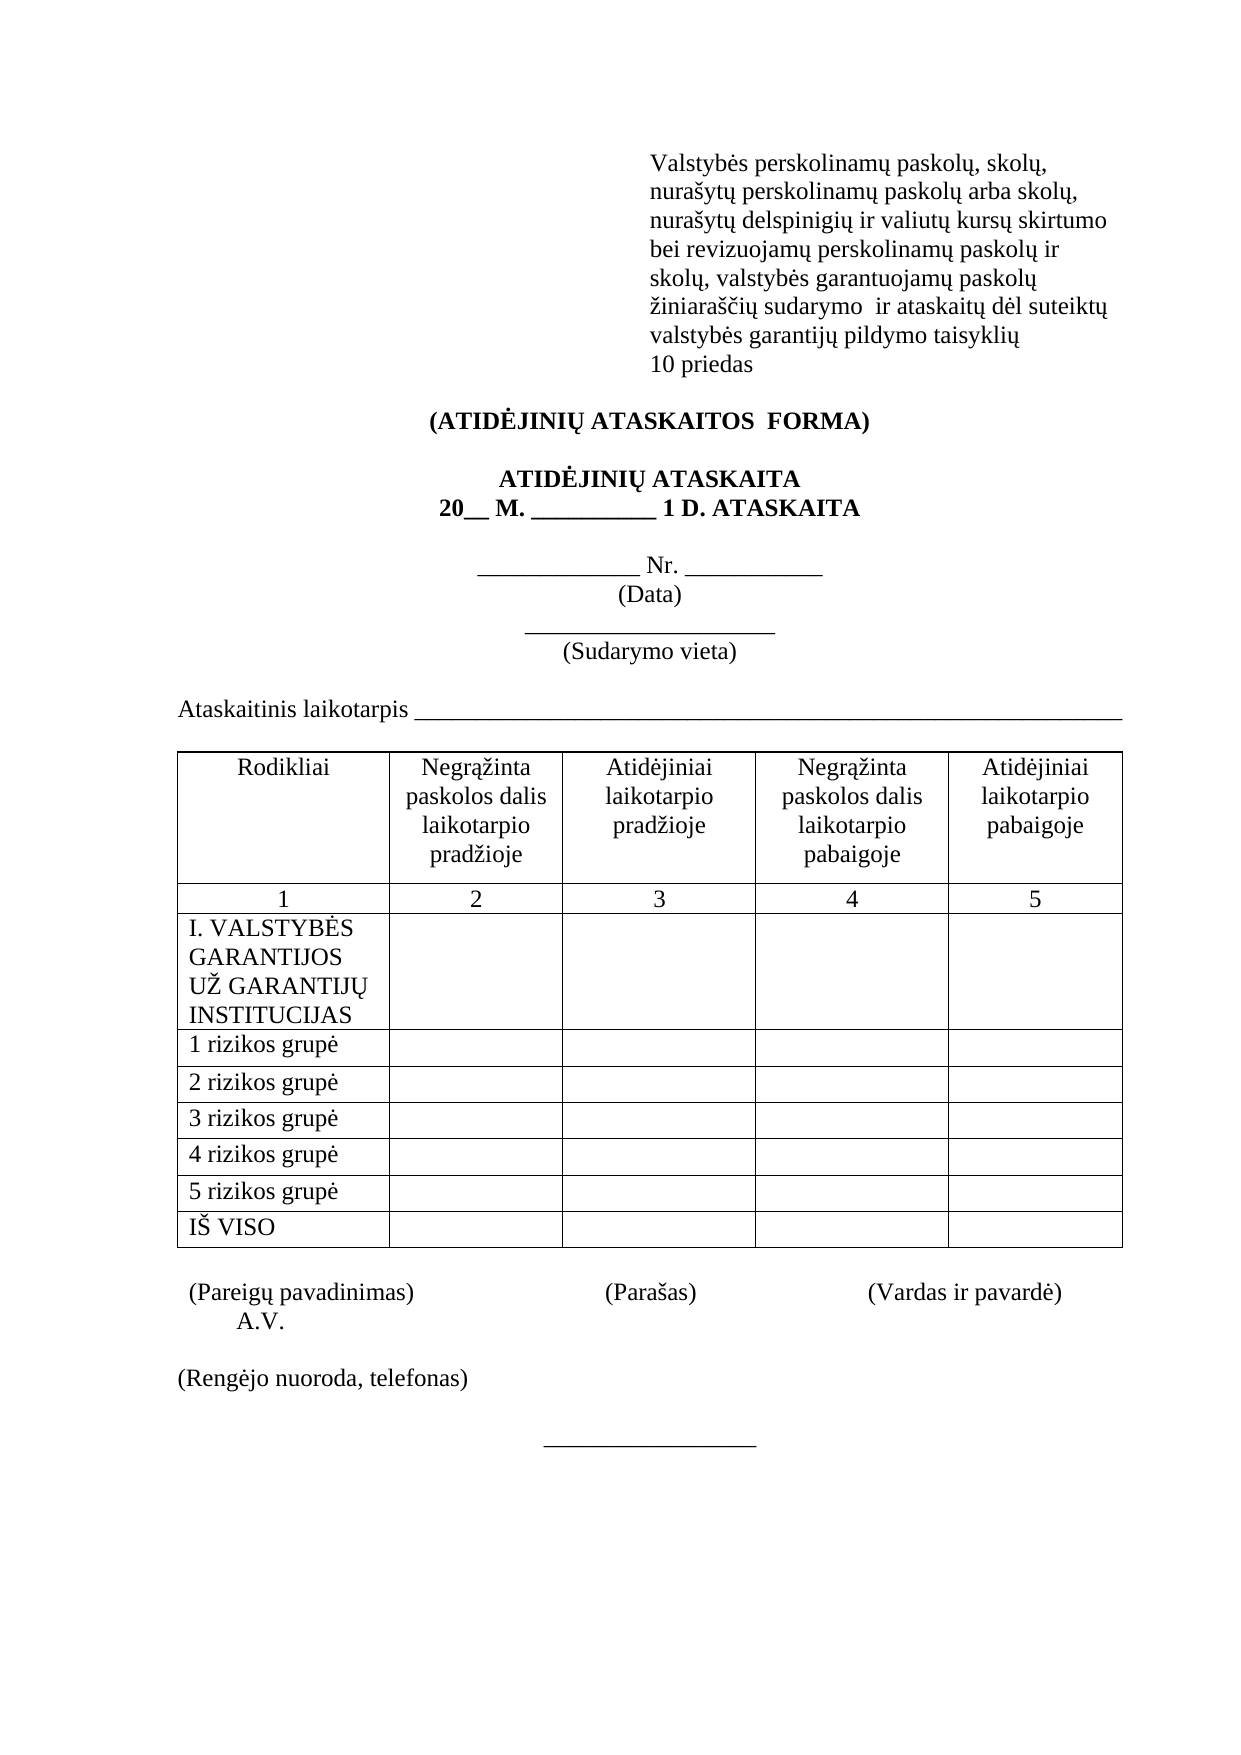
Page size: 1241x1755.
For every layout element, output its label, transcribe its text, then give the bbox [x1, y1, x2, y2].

text ____________________ [177, 608, 1122, 636]
table_header (Vardas ir pavardė) [808, 1277, 1122, 1306]
table_cell IŠ VISO [178, 1212, 389, 1247]
table_cell [756, 1030, 948, 1066]
table_cell [390, 1212, 562, 1247]
text 10 priedas [649, 349, 1122, 378]
table_cell [563, 1103, 755, 1138]
table_cell 3 rizikos grupė [178, 1103, 389, 1138]
table_cell [949, 914, 1122, 1028]
table_cell [390, 1067, 562, 1102]
table_cell [390, 1176, 562, 1211]
table_cell 5 rizikos grupė [178, 1176, 389, 1211]
table_header Rodikliai [178, 753, 389, 883]
table_cell [390, 1139, 562, 1175]
table_cell [756, 1212, 948, 1247]
table_cell 3 [563, 884, 755, 912]
table_cell 4 [756, 884, 948, 912]
table_cell [390, 914, 562, 1028]
table_cell [949, 1103, 1122, 1138]
table_cell [390, 1103, 562, 1138]
table_cell [756, 1176, 948, 1211]
table_cell [563, 1030, 755, 1066]
table_cell 1 [178, 884, 389, 912]
table_cell [949, 1067, 1122, 1102]
text Ataskaitinis laikotarpis [177, 694, 1122, 723]
table_cell [563, 1139, 755, 1175]
text (Rengėjo nuoroda, telefonas) [177, 1363, 1122, 1392]
text bei revizuojamų perskolinamų paskolų ir [649, 234, 1122, 263]
text ATIDĖJINIŲ ATASKAITA [177, 464, 1122, 493]
table_cell [563, 914, 755, 1028]
table_cell [756, 1139, 948, 1175]
text _____________ Nr. ___________ [177, 550, 1122, 579]
table_header Atidėjiniai laikotarpio pradžioje [563, 753, 755, 883]
table_cell [756, 1103, 948, 1138]
text skolų, valstybės garantuojamų paskolų [649, 263, 1122, 291]
table_cell [563, 1212, 755, 1247]
table_cell I. VALSTYBĖS GARANTIJOS UŽ GARANTIJŲ INSTITUCIJAS [178, 914, 389, 1028]
table_header Atidėjiniai laikotarpio pabaigoje [949, 753, 1122, 883]
table_cell [949, 1139, 1122, 1175]
table_cell [949, 1030, 1122, 1066]
table_cell [949, 1212, 1122, 1247]
text (Sudarymo vieta) [177, 636, 1122, 665]
text valstybės garantijų pildymo taisyklių [649, 320, 1122, 349]
text (ATIDĖJINIŲ ATASKAITOS FORMA) [177, 406, 1122, 435]
table_header Negrąžinta paskolos dalis laikotarpio pradžioje [390, 753, 562, 883]
table_cell 1 rizikos grupė [178, 1030, 389, 1066]
table_cell [756, 1067, 948, 1102]
table_cell [949, 1176, 1122, 1211]
table_header (Parašas) [493, 1277, 808, 1306]
text _________________ [177, 1421, 1122, 1449]
table_cell [563, 1176, 755, 1211]
table_cell 2 [390, 884, 562, 912]
text (Data) [177, 579, 1122, 608]
table_cell 5 [949, 884, 1122, 912]
table_cell [390, 1030, 562, 1066]
text A.V. [177, 1306, 1122, 1334]
table_cell 2 rizikos grupė [178, 1067, 389, 1102]
text žiniaraščių sudarymo ir ataskaitų dėl suteiktų [649, 291, 1122, 320]
text nurašytų delspinigių ir valiutų kursų skirtumo [649, 205, 1122, 234]
table_header (Pareigų pavadinimas) [177, 1277, 493, 1306]
table_header Negrąžinta paskolos dalis laikotarpio pabaigoje [756, 753, 948, 883]
table_cell [756, 914, 948, 1028]
text nurašytų perskolinamų paskolų arba skolų, [649, 176, 1122, 205]
table_cell [563, 1067, 755, 1102]
text 20__ M. __________ 1 D. ATASKAITA [177, 493, 1122, 521]
text Valstybės perskolinamų paskolų, skolų, [649, 148, 1122, 176]
table_cell 4 rizikos grupė [178, 1139, 389, 1175]
